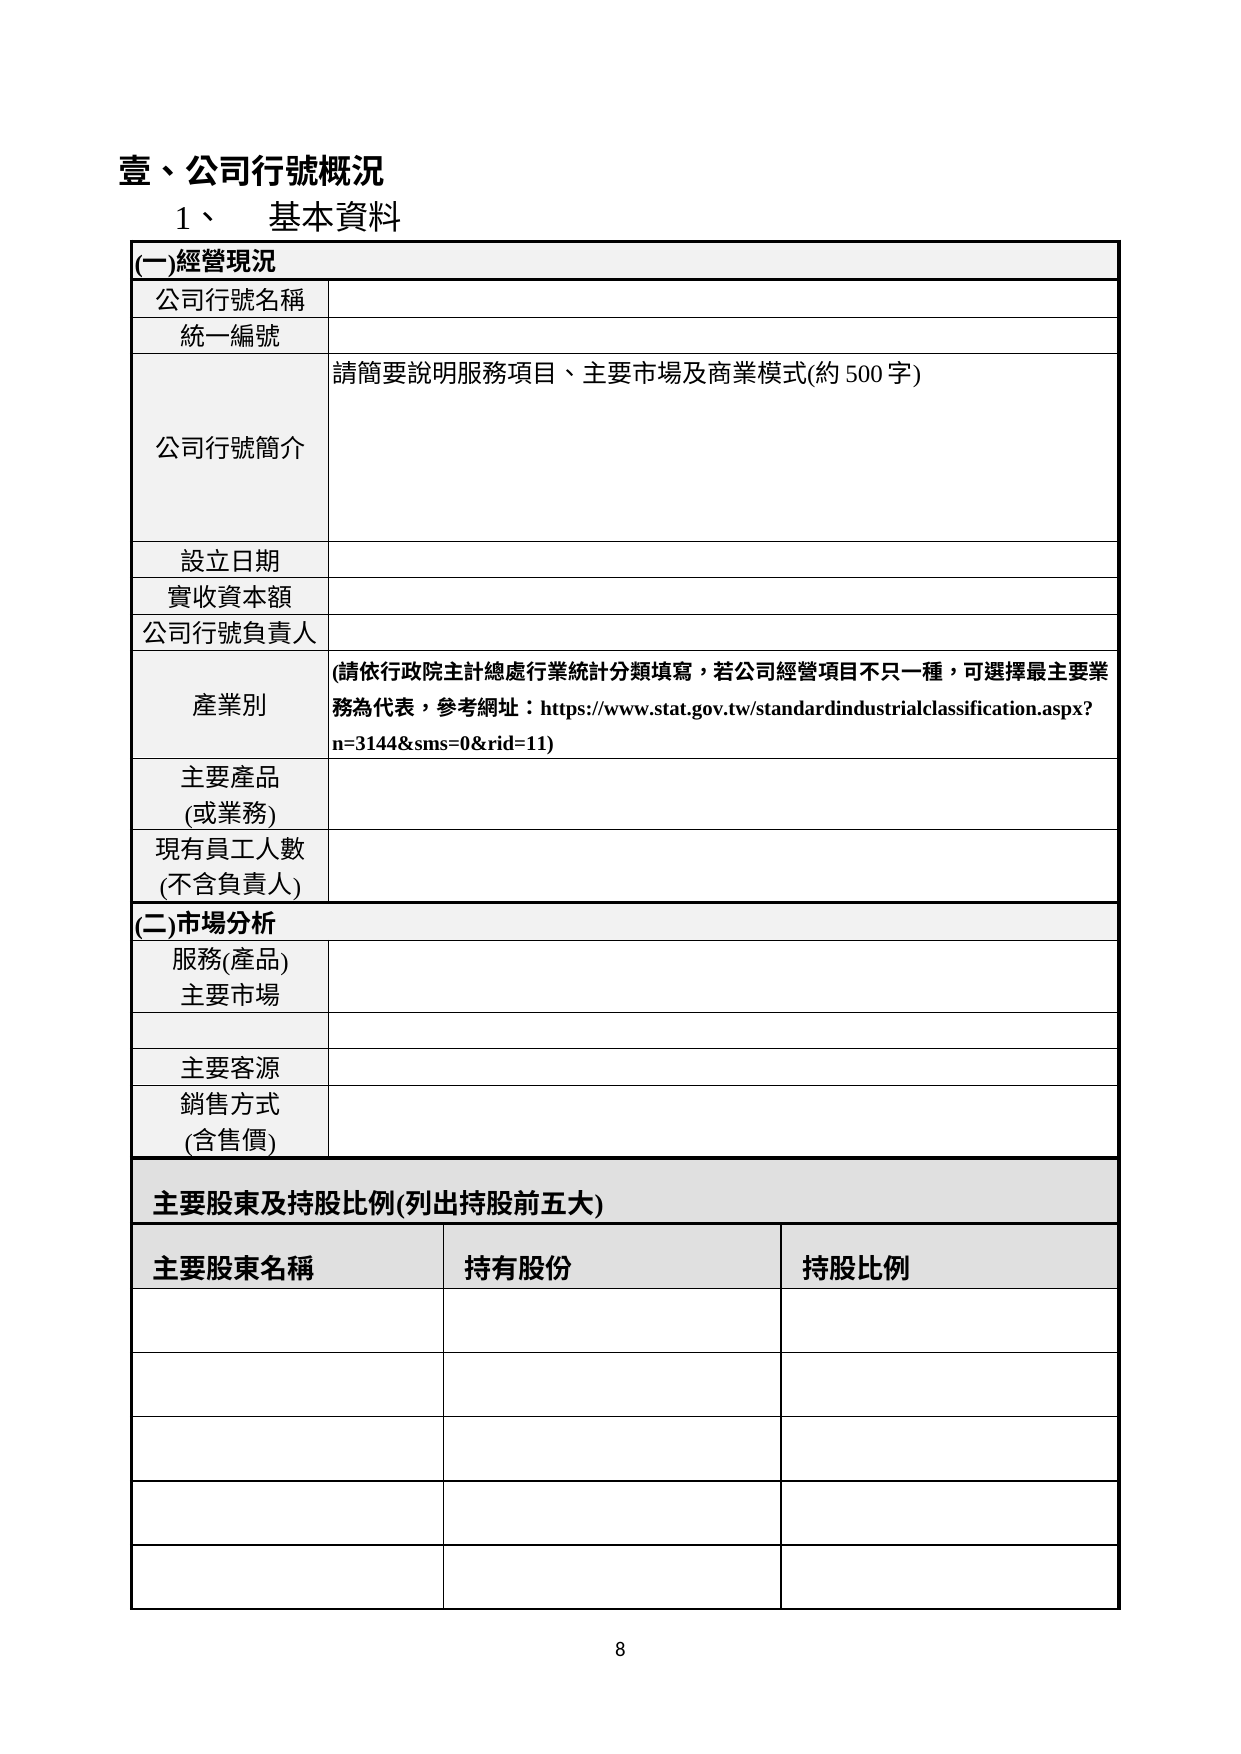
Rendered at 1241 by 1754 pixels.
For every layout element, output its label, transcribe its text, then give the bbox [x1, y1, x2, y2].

table_cell [133, 1353, 443, 1416]
table_cell [782, 1353, 1117, 1416]
table_cell 公司行號名稱 [133, 281, 328, 317]
table_cell 設立日期 [133, 542, 328, 577]
table_header (一)經營現況 [133, 243, 1117, 278]
table_cell [782, 1482, 1117, 1544]
table_cell [782, 1289, 1117, 1352]
table_cell [329, 542, 1117, 577]
table_cell 實收資本額 [133, 578, 328, 614]
table_cell 公司行號負責人 [133, 615, 328, 650]
table_cell [329, 281, 1117, 317]
table_cell (二)市場分析 [133, 904, 1117, 940]
table_cell [329, 830, 1117, 901]
table_cell 現有員工人數 (不含負責人) [133, 830, 328, 901]
table_cell 公司行號簡介 [133, 354, 328, 541]
table_cell [329, 1049, 1117, 1084]
table_cell [329, 1013, 1117, 1048]
table_cell 持有股份 [444, 1225, 780, 1288]
table_cell [133, 1482, 443, 1544]
table_cell [782, 1417, 1117, 1480]
table_cell [444, 1353, 780, 1416]
table_cell [329, 1086, 1117, 1156]
table_cell 主要股東名稱 [133, 1225, 443, 1288]
table_cell 主要產品 (或業務) [133, 759, 328, 829]
table_cell 主要股東及持股比例(列出持股前五大) [133, 1160, 1117, 1222]
table_cell [329, 759, 1117, 829]
table_cell [133, 1546, 443, 1608]
text 壹、公司行號概況 [118, 127, 1122, 189]
list 基本資料 [118, 189, 1122, 239]
table_cell 產業別 [133, 651, 328, 757]
table_cell 持股比例 [782, 1225, 1117, 1288]
table_cell [329, 941, 1117, 1012]
table_cell 主要客源 [133, 1049, 328, 1084]
table_cell [329, 578, 1117, 614]
table_cell (請依行政院主計總處行業統計分類填寫，若公司經營項目不只一種，可選擇最主要業務為代表，參考網址：https://www.stat.gov.tw/standardindustrialclassification.aspx?n=3144&sms=0&rid=11) [329, 651, 1117, 757]
table_cell 服務(產品) 主要市場 [133, 941, 328, 1012]
table_cell [133, 1289, 443, 1352]
table_cell 統一編號 [133, 318, 328, 353]
table_cell [329, 615, 1117, 650]
table_cell [444, 1482, 780, 1544]
table_cell [329, 318, 1117, 353]
table_cell 請簡要說明服務項目、主要市場及商業模式(約500字) [329, 354, 1117, 541]
table_cell [444, 1546, 780, 1608]
table_cell 銷售方式 (含售價) [133, 1086, 328, 1156]
table_cell [133, 1013, 328, 1048]
table_cell [782, 1546, 1117, 1608]
table_cell [133, 1417, 443, 1480]
table_cell [444, 1417, 780, 1480]
table_cell [444, 1289, 780, 1352]
